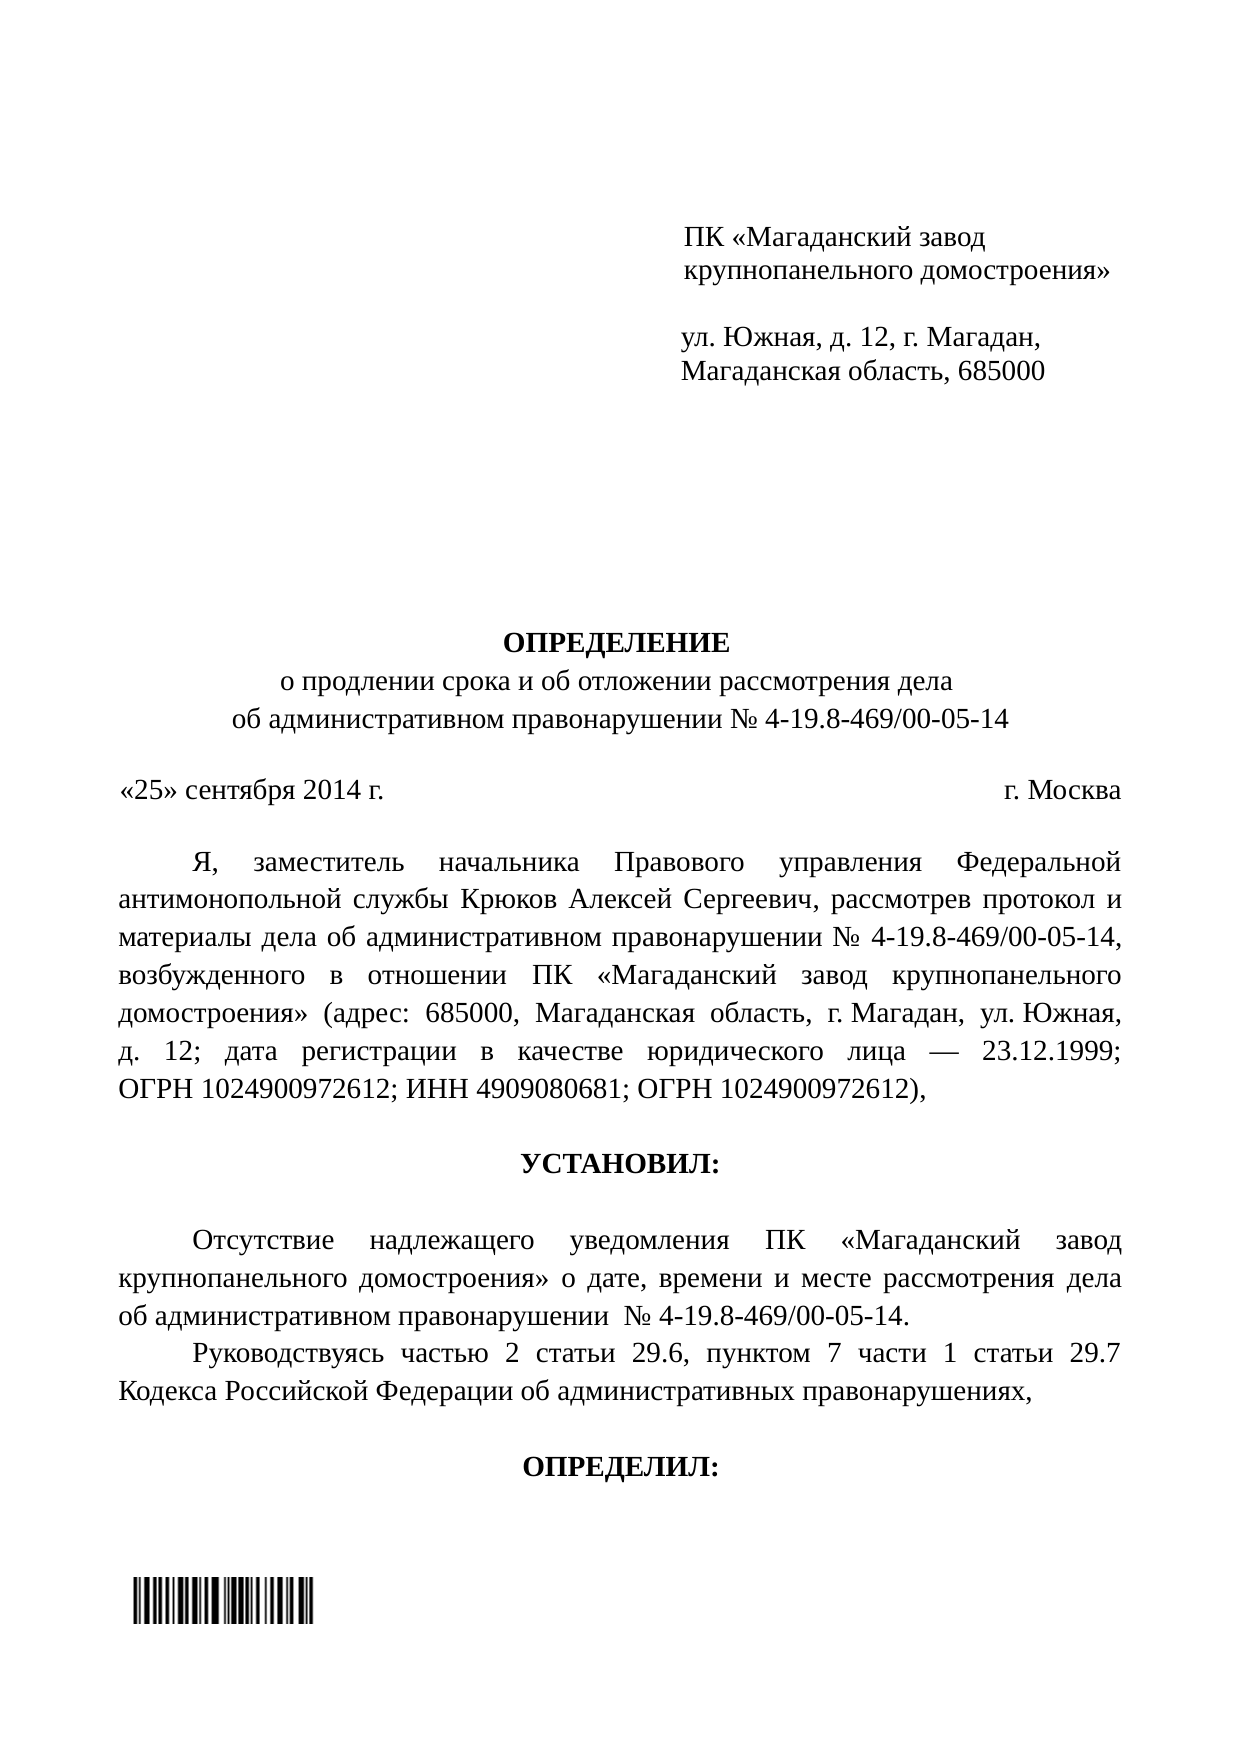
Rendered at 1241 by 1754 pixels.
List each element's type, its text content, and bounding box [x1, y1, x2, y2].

text УСТАНОВИЛ: [118, 1142, 1122, 1180]
text «25» сентября 2014 г. г. Москва [119, 772, 1122, 806]
picture [118, 1577, 331, 1624]
text о продлении срока и об отложении рассмотрения дела [118, 659, 1122, 697]
text Руководствуясь частью 2 статьи 29.6, пунктом 7 части 1 статьи 29.7 Кодекса Российской Федерации об административных правонарушениях, [118, 1331, 1122, 1407]
text об административном правонарушении № 4-19.8-469/00-05-14 [118, 697, 1122, 735]
text Отсутствие надлежащего уведомления ПК «Магаданский завод крупнопанельного домостроения» о дате, времени и месте рассмотрения дела об административном правонарушении № 4-19.8-469/00-05-14. [118, 1218, 1122, 1331]
text ПК «Магаданский завод крупнопанельного домостроения» [684, 219, 1122, 286]
text ул. Южная, д. 12, г. Магадан, Магаданская область, 685000 [681, 319, 1122, 386]
text ОПРЕДЕЛЕНИЕ [118, 621, 1122, 659]
text ОПРЕДЕЛИЛ: [118, 1444, 1122, 1482]
text Я, заместитель начальника Правового управления Федеральной антимонопольной службы Крюков Алексей Сергеевич, рассмотрев протокол и материалы дела об административном правонарушении № 4-19.8-469/00-05-14, возбужденного в отношении ПК «Магаданский завод крупнопанельного домостроения» (адрес: 685000, Магаданская область, г. Магадан, ул. Южная, д. 12; дата регистрации в качестве юридического лица — 23.12.1999; ОГРН 1024900972612; ИНН 4909080681; ОГРН 1024900972612), [118, 839, 1122, 1104]
